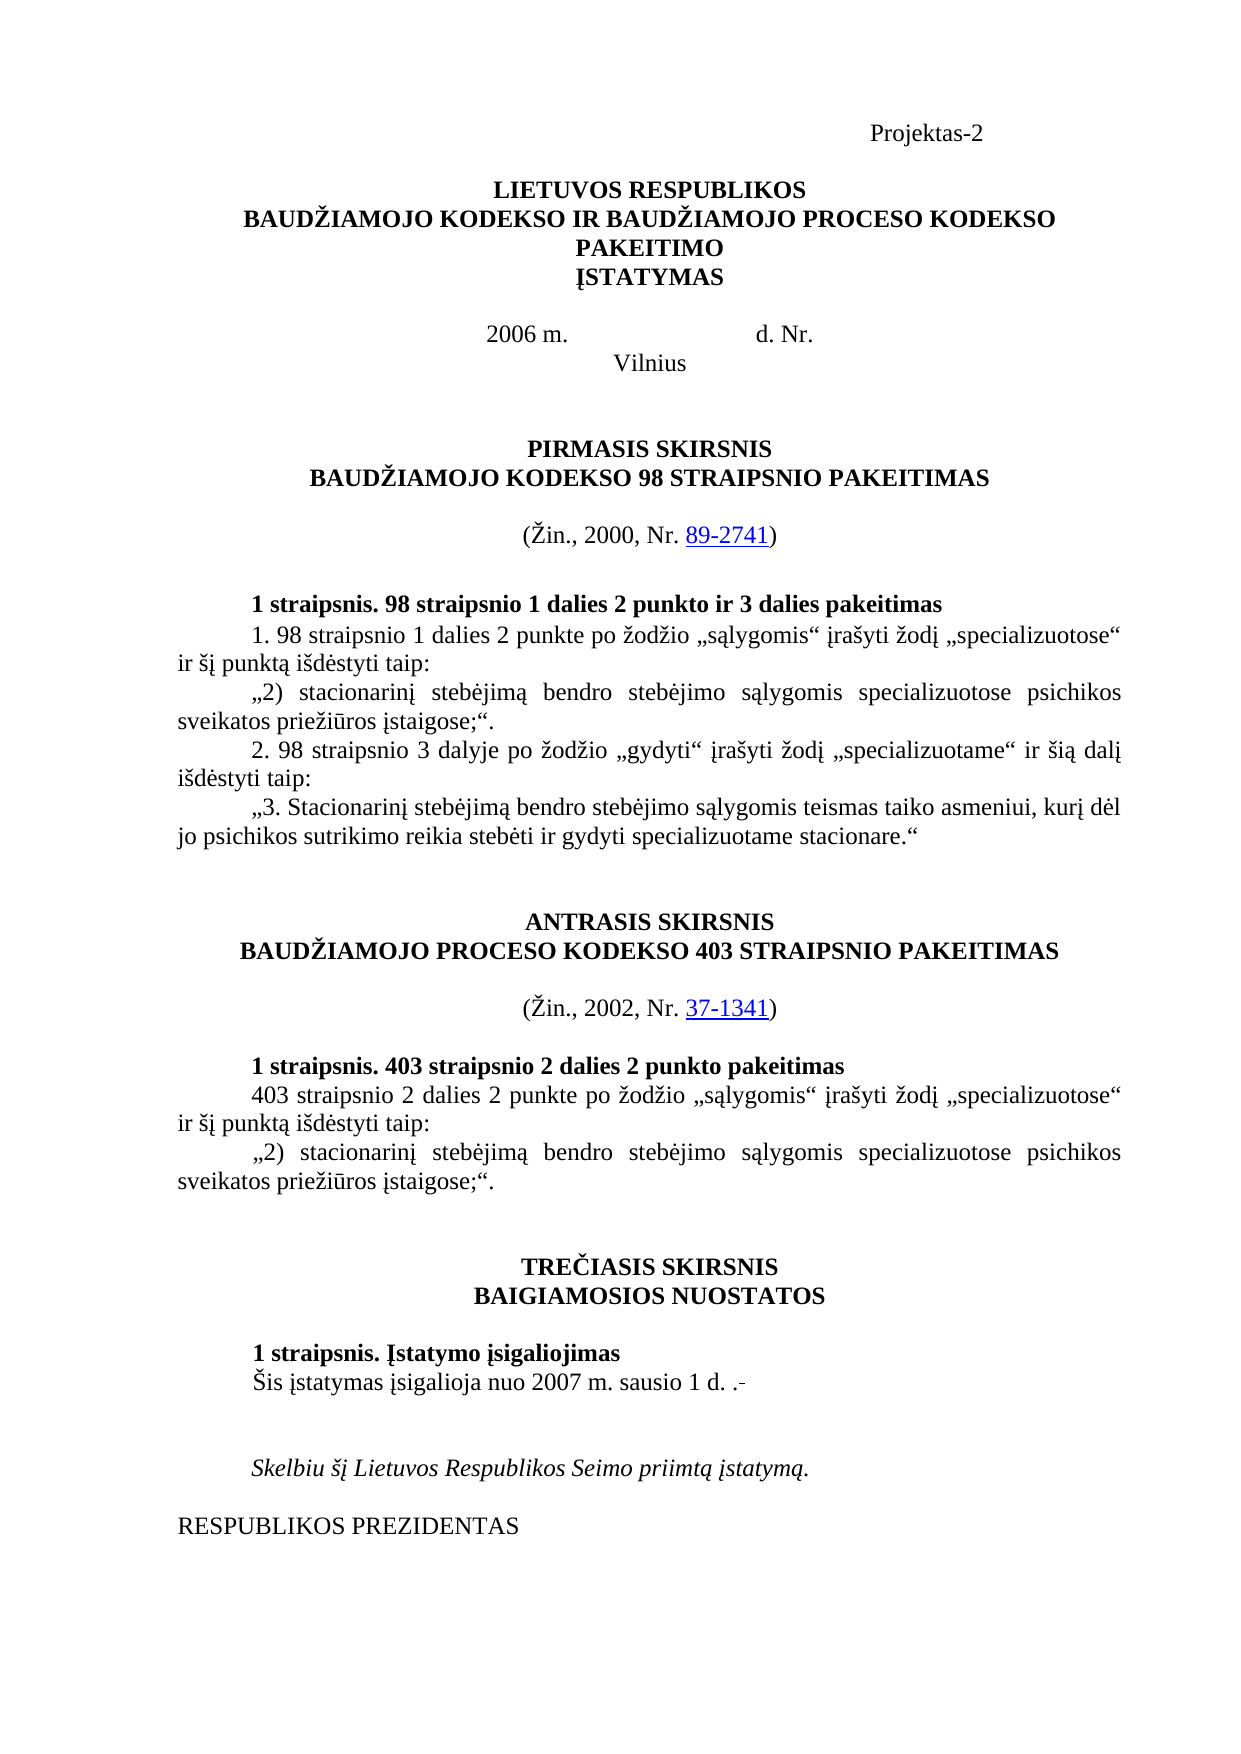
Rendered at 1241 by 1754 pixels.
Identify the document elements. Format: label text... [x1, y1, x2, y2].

text ANTRASIS SKIRSNIS [177, 907, 1122, 936]
text 2. 98 straipsnio 3 dalyje po žodžio „gydyti“ įrašyti žodį „specializuotame“ ir šią dalį išdėstyti taip: [177, 735, 1122, 792]
text „2) stacionarinį stebėjimą bendro stebėjimo sąlygomis specializuotose psichikos sveikatos priežiūros įstaigose;“. [177, 1137, 1122, 1195]
text „3. Stacionarinį stebėjimą bendro stebėjimo sąlygomis teismas taiko asmeniui, kurį dėl jo psichikos sutrikimo reikia stebėti ir gydyti specializuotame stacionare.“ [177, 792, 1122, 850]
text Šis įstatymas įsigalioja nuo 2007 m. sausio 1 d. . [177, 1367, 1122, 1396]
text 403 straipsnio 2 dalies 2 punkte po žodžio „sąlygomis“ įrašyti žodį „specializuotose“ ir šį punktą išdėstyti taip: [177, 1080, 1122, 1137]
text RESPUBLIKOS PREZIDENTAS [177, 1511, 1240, 1540]
text 2006 m. d. Nr. [177, 319, 1122, 348]
text 1 straipsnis. 98 straipsnio 1 dalies 2 punkto ir 3 dalies pakeitimas [177, 589, 1130, 617]
text Vilnius [177, 348, 1122, 377]
text (Žin., 2000, Nr. 89-2741) [177, 521, 1122, 549]
text 1 straipsnis. 403 straipsnio 2 dalies 2 punkto pakeitimas [177, 1051, 1240, 1080]
text „2) stacionarinį stebėjimą bendro stebėjimo sąlygomis specializuotose psichikos sveikatos priežiūros įstaigose;“. [177, 677, 1122, 735]
text BAUDŽIAMOJO KODEKSO IR BAUDŽIAMOJO PROCESO KODEKSO PAKEITIMO [177, 204, 1122, 262]
text 1 straipsnis. Įstatymo įsigaliojimas [177, 1338, 1122, 1367]
text Skelbiu šį Lietuvos Respublikos Seimo priimtą įstatymą. [177, 1453, 1240, 1482]
text (Žin., 2002, Nr. 37-1341) [177, 993, 1122, 1022]
text Projektas-2 [177, 118, 983, 147]
text TREČIASIS SKIRSNIS [177, 1252, 1122, 1281]
text BAIGIAMOSIOS NUOSTATOS [177, 1281, 1122, 1310]
text ĮSTATYMAS [177, 262, 1122, 291]
text BAUDŽIAMOJO KODEKSO 98 STRAIPSNIO PAKEITIMAS [177, 463, 1122, 492]
text 1. 98 straipsnio 1 dalies 2 punkte po žodžio „sąlygomis“ įrašyti žodį „specializuotose“ ir šį punktą išdėstyti taip: [177, 620, 1122, 677]
text Pirmasis SKIRSNIS [177, 434, 1122, 463]
text BAUDŽIAMOJO PROCESO KODEKSO 403 STRAIPSNIO PAKEITIMAS [177, 936, 1122, 965]
text LIETUVOS RESPUBLIKOS [177, 176, 1122, 204]
